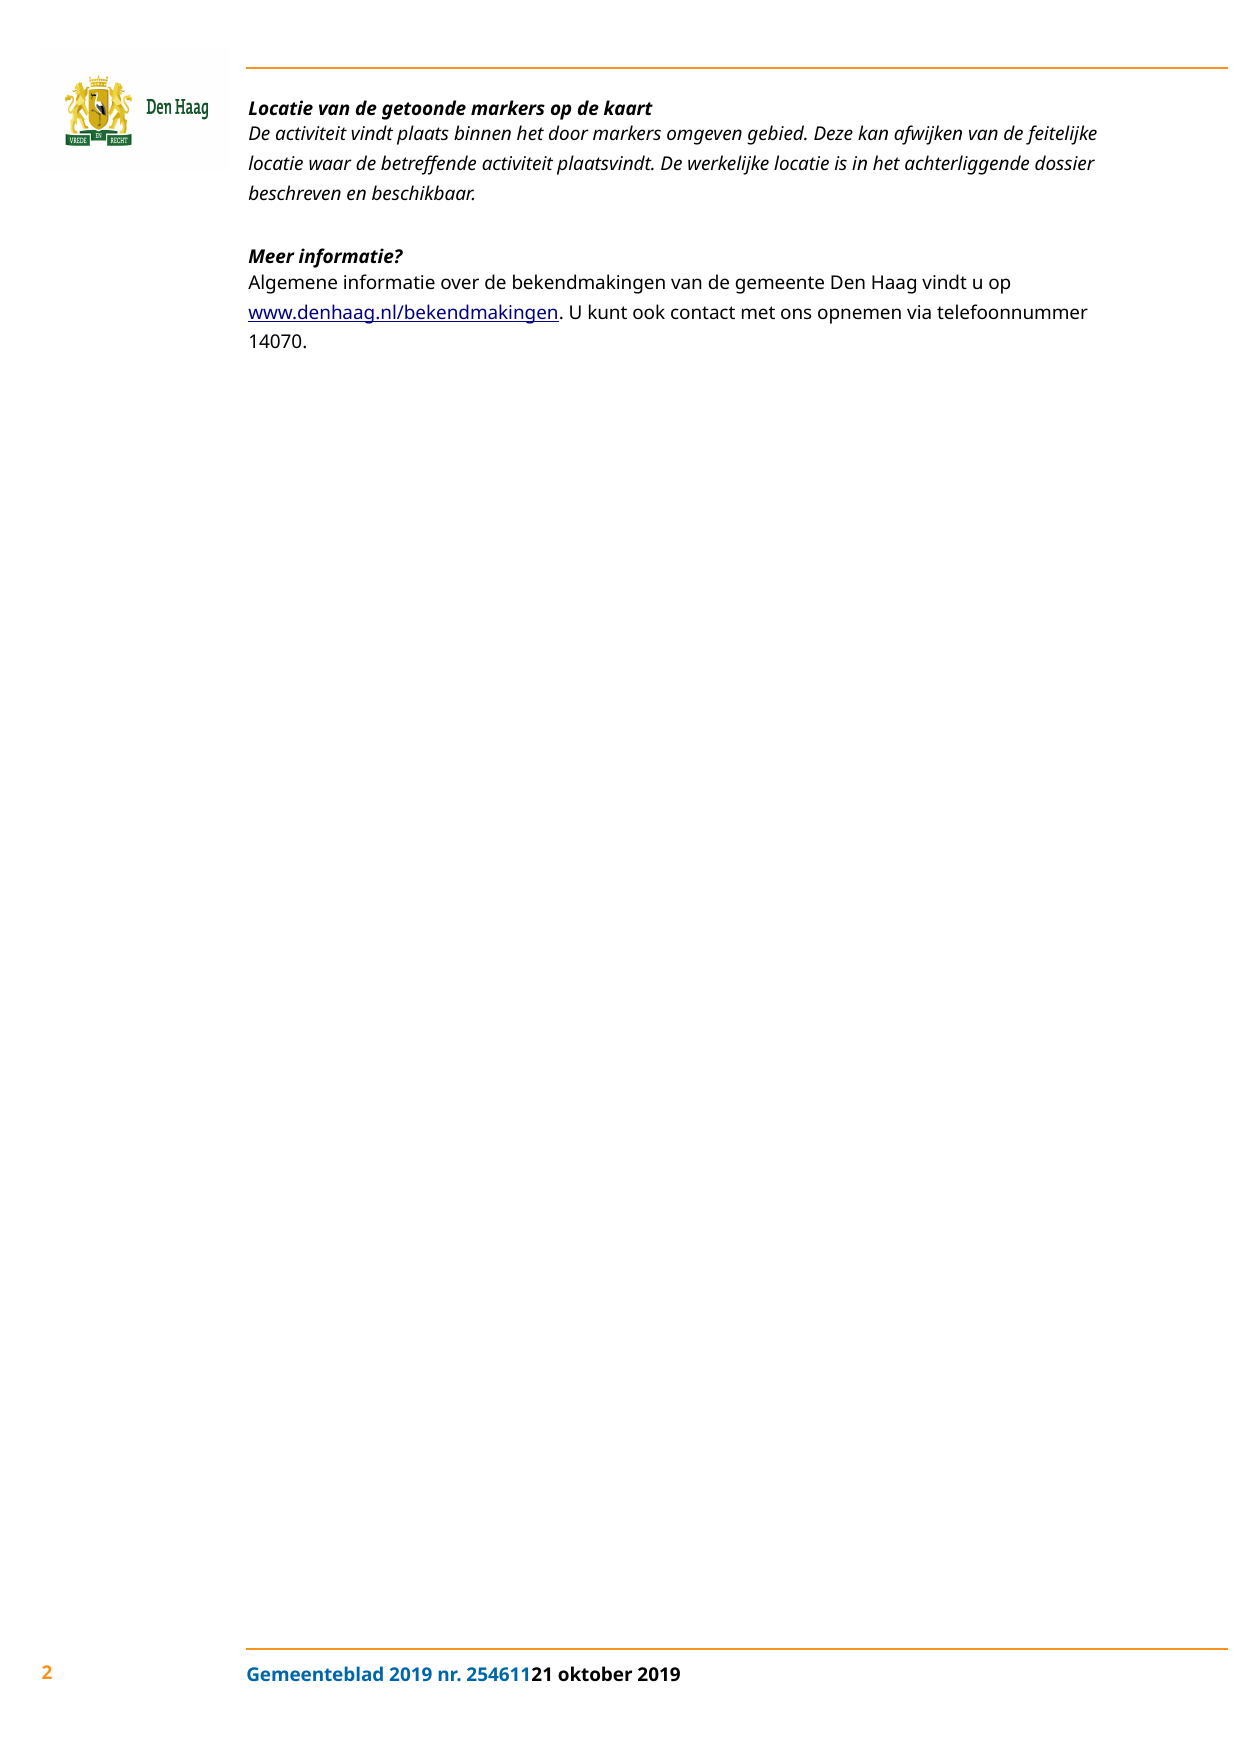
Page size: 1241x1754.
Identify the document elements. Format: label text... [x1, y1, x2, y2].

picture [41, 47, 231, 172]
text Locatie van de getoonde markers op de kaart [248, 95, 1152, 121]
text Algemene informatie over de bekendmakingen van de gemeente Den Haag vindt u op www.denhaag.nl/bekendmakingen. U kunt ook contact met ons opnemen via telefoonnummer 14070. [248, 269, 1152, 354]
text Meer informatie? [248, 244, 1152, 269]
text De activiteit vindt plaats binnen het door markers omgeven gebied. Deze kan afwijken van de feitelijke locatie waar de betreffende activiteit plaatsvindt. De werkelijke locatie is in het achterliggende dossier beschreven en beschikbaar. [248, 121, 1152, 205]
